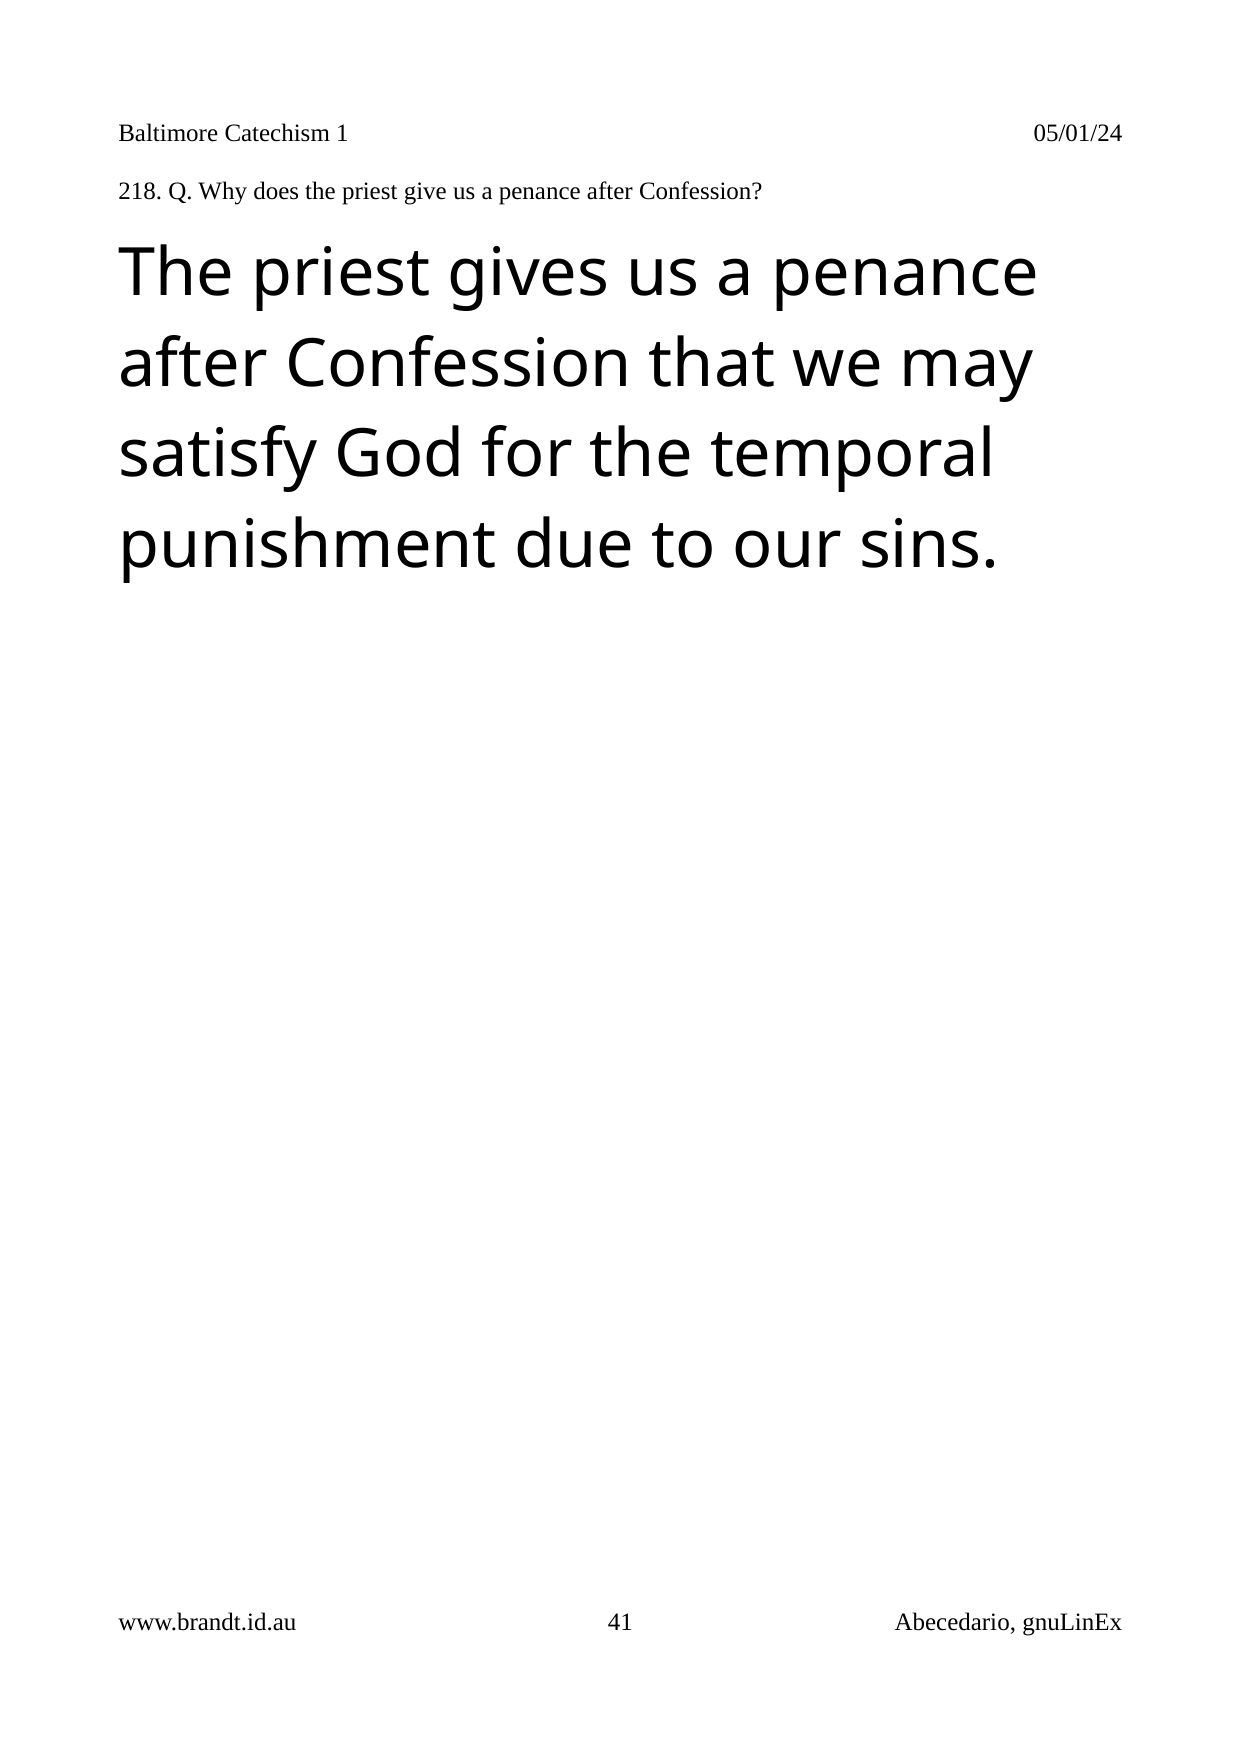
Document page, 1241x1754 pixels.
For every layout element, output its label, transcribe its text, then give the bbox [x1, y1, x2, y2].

text 218. Q. Why does the priest give us a penance after Confession? [118, 176, 1122, 205]
text The priest gives us a penance after Confession that we may satisfy God for the temporal punishment due to our sins. [118, 224, 1122, 587]
